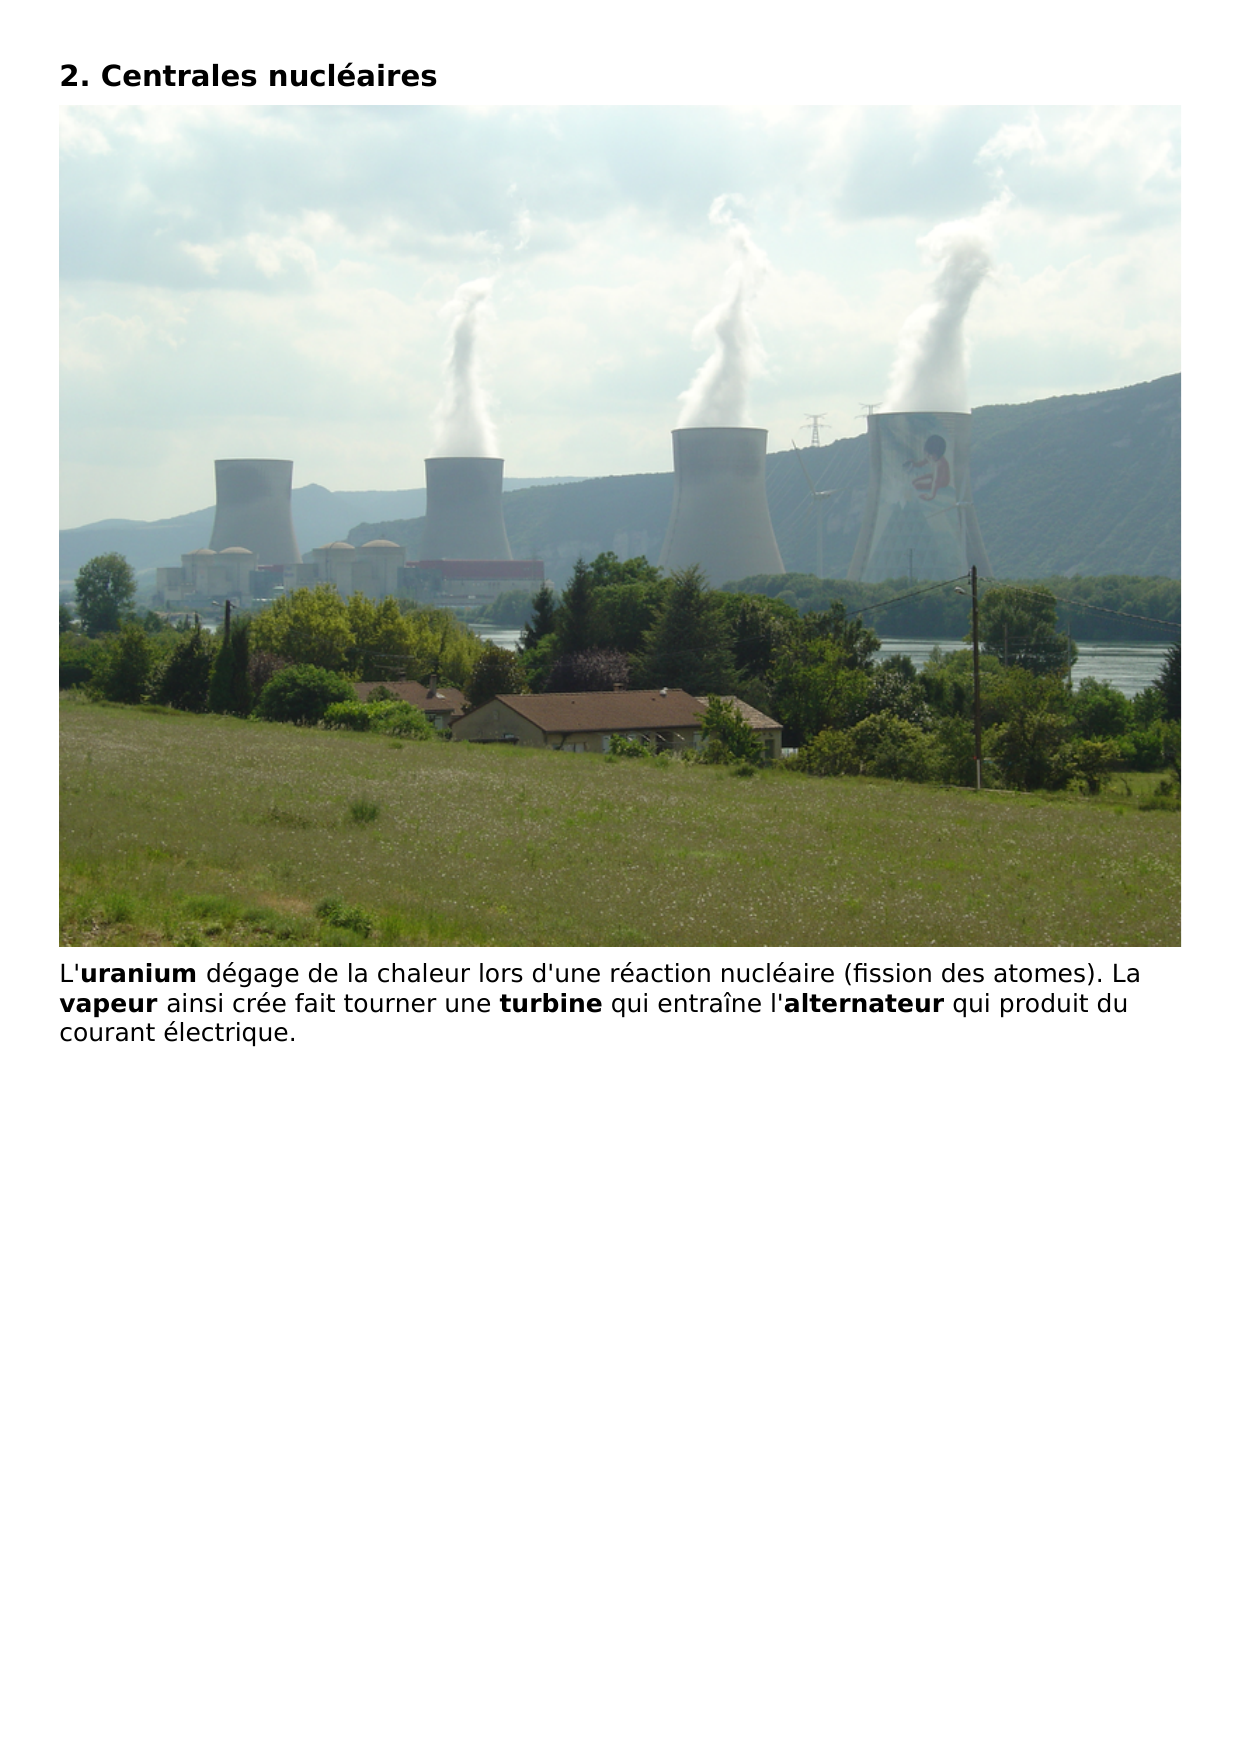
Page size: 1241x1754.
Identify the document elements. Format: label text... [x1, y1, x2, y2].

subtitle 2. Centrales nucléaires [59, 59, 1181, 93]
picture [59, 105, 1182, 947]
text L'uranium dégage de la chaleur lors d'une réaction nucléaire (fission des atomes). La vapeur ainsi crée fait tourner une turbine qui entraîne l'alternateur qui produit du courant électrique. [59, 959, 1181, 1047]
